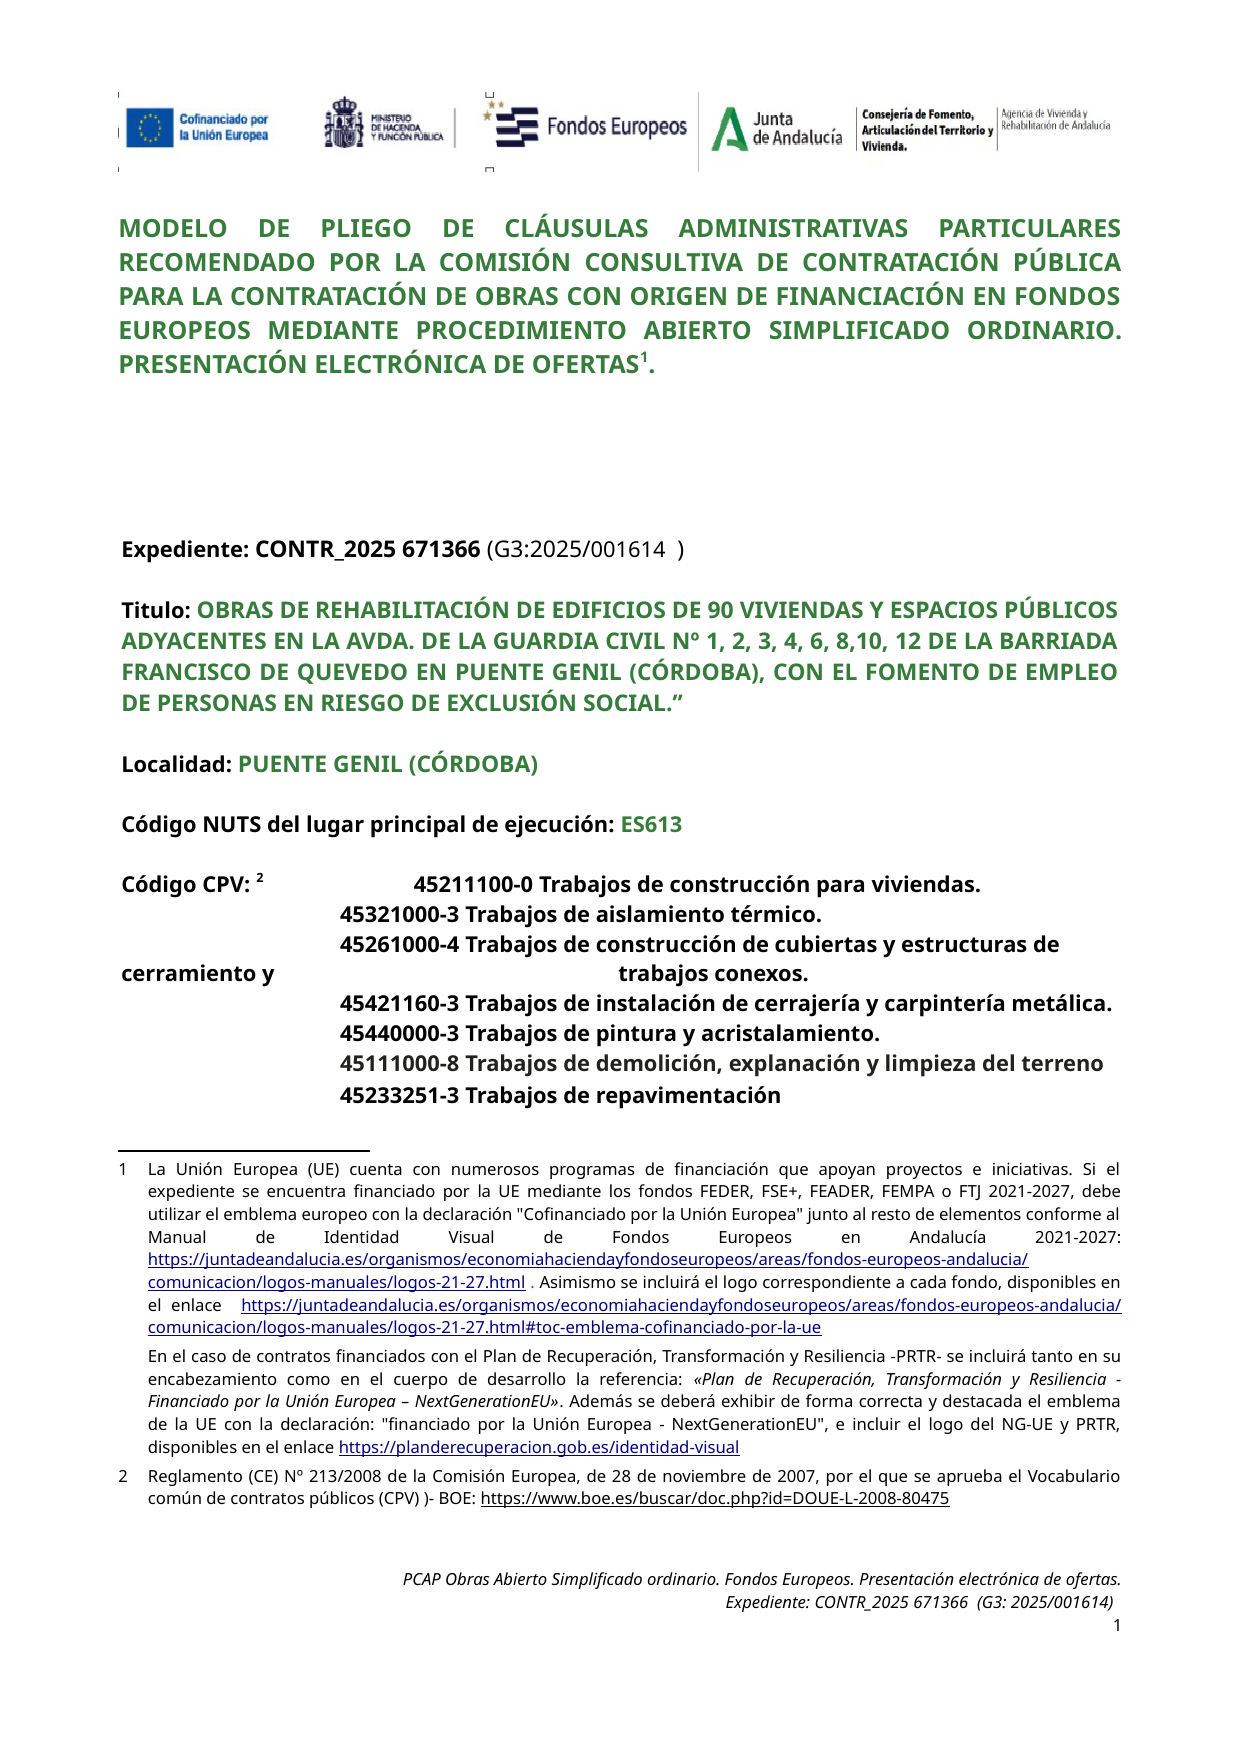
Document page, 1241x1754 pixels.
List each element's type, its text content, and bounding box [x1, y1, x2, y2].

text 45233251-3 Trabajos de repavimentación [118, 1080, 1122, 1110]
text 45421160-3 Trabajos de instalación de cerrajería y carpintería metálica. [118, 988, 1122, 1018]
text 45440000-3 Trabajos de pintura y acristalamiento. [118, 1018, 1122, 1048]
text Expediente: CONTR_2025 671366 (G3:2025/001614 ) [118, 529, 1122, 564]
text MODELO DE PLIEGO DE CLÁUSULAS ADMINISTRATIVAS PARTICULARES RECOMENDADO POR LA COMISIÓN CONSULTIVA DE CONTRATACIÓN PÚBLICA PARA LA CONTRATACIÓN DE OBRAS CON ORIGEN DE FINANCIACIÓN EN FONDOS EUROPEOS MEDIANTE PROCEDIMIENTO ABIERTO SIMPLIFICADO ORDINARIO. PRESENTACIÓN ELECTRÓNICA DE OFERTAS. [118, 211, 1122, 381]
text 45261000-4 Trabajos de construcción de cubiertas y estructuras de cerramiento y trabajos conexos. [118, 928, 1122, 988]
text 45111000-8 Trabajos de demolición, explanación y limpieza del terreno [118, 1048, 1122, 1080]
text Localidad: PUENTE GENIL (CÓRDOBA) [118, 748, 1122, 779]
text En el caso de contratos financiados con el Plan de Recuperación, Transformación y Resiliencia -PRTR- se incluirá tanto en su encabezamiento como en el cuerpo de desarrollo la referencia: «Plan de Recuperación, Transformación y Resiliencia - Financiado por la Unión Europea – NextGenerationEU». Además se deberá exhibir de forma correcta y destacada el emblema de la UE con la declaración: "financiado por la Unión Europea - NextGenerationEU", e incluir el logo del NG-UE y PRTR, disponibles en el enlace https://planderecuperacion.gob.es/identidad-visual [118, 1345, 1122, 1458]
picture [118, 89, 1123, 172]
text Código NUTS del lugar principal de ejecución: ES613 [118, 809, 1122, 839]
text Código CPV: 45211100-0 Trabajos de construcción para viviendas. [118, 869, 1122, 899]
text Titulo: OBRAS DE REHABILITACIÓN DE EDIFICIOS DE 90 VIVIENDAS Y ESPACIOS PÚBLICOS ADYACENTES EN LA AVDA. DE LA GUARDIA CIVIL Nº 1, 2, 3, 4, 6, 8,10, 12 DE LA BARRIADA FRANCISCO DE QUEVEDO EN PUENTE GENIL (CÓRDOBA), CON EL FOMENTO DE EMPLEO DE PERSONAS EN RIESGO DE EXCLUSIÓN SOCIAL.” [118, 593, 1122, 718]
text La Unión Europea (UE) cuenta con numerosos programas de financiación que apoyan proyectos e iniciativas. Si el expediente se encuentra financiado por la UE mediante los fondos FEDER, FSE+, FEADER, FEMPA o FTJ 2021-2027, debe utilizar el emblema europeo con la declaración "Cofinanciado por la Unión Europea" junto al resto de elementos conforme al Manual de Identidad Visual de Fondos Europeos en Andalucía 2021-2027: https://juntadeandalucia.es/organismos/economiahaciendayfondoseuropeos/areas/fondos-europeos-andalucia/comunicacion/logos-manuales/logos-21-27.html . Asimismo se incluirá el logo correspondiente a cada fondo, disponibles en el enlace https://juntadeandalucia.es/organismos/economiahaciendayfondoseuropeos/areas/fondos-europeos-andalucia/comunicacion/logos-manuales/logos-21-27.html#toc-emblema-cofinanciado-por-la-ue [118, 1157, 1122, 1339]
text Reglamento (CE) Nº 213/2008 de la Comisión Europea, de 28 de noviembre de 2007, por el que se aprueba el Vocabulario común de contratos públicos (CPV) )- BOE: https://www.boe.es/buscar/doc.php?id=DOUE-L-2008-80475 [118, 1464, 1122, 1509]
text 45321000-3 Trabajos de aislamiento térmico. [118, 899, 1122, 928]
